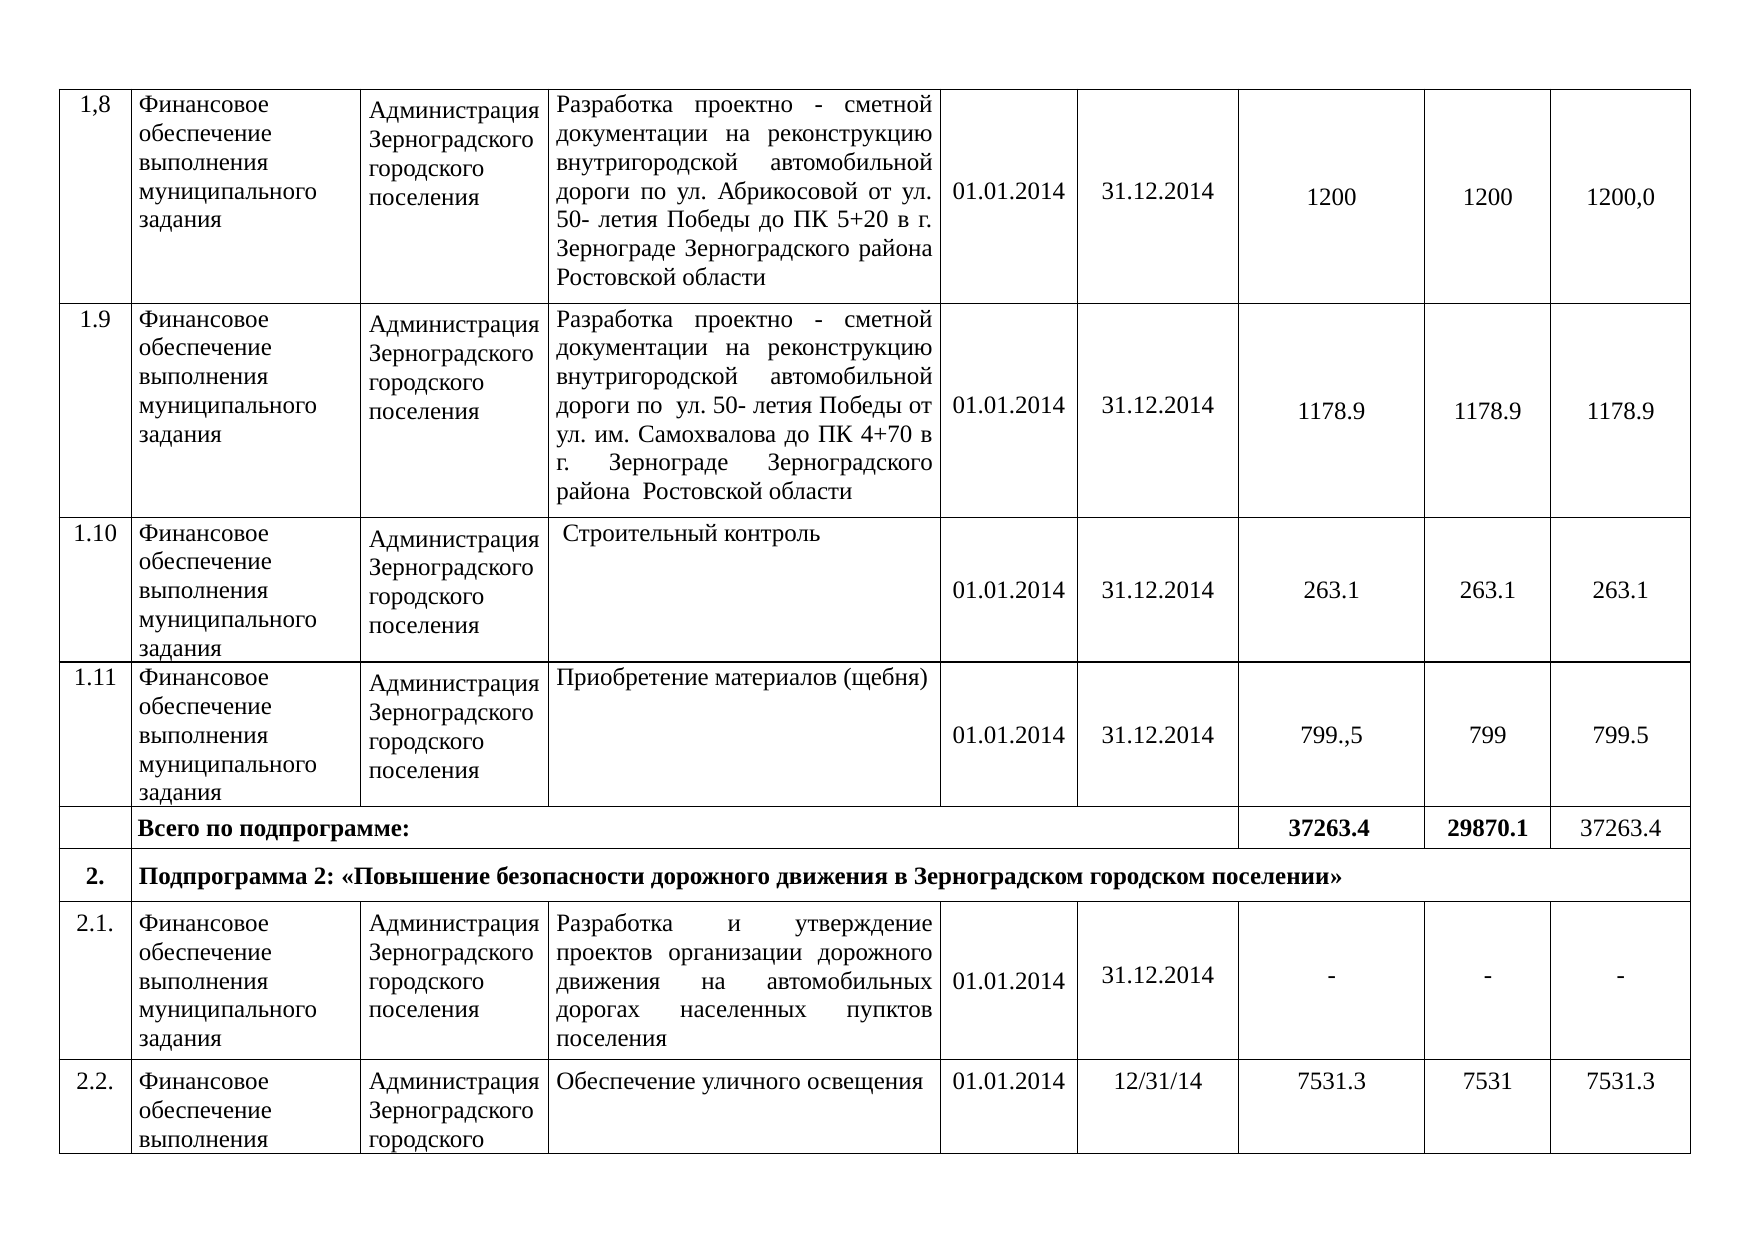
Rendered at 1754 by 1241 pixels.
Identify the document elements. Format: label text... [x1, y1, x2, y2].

table_cell [60, 807, 131, 848]
table_cell Обеспечение уличного освещения [549, 1060, 940, 1153]
table_cell Приобретение материалов (щебня) [549, 663, 940, 806]
table_cell 7531,3 [1239, 1060, 1424, 1153]
table_cell 1178,9 [1239, 304, 1424, 517]
table_cell 263,1 [1239, 518, 1424, 661]
table_cell Администрация Зерноградского городского поселения [361, 90, 548, 303]
table_cell 1,8 [60, 90, 131, 303]
table_cell 1178,9 [1425, 304, 1550, 517]
table_cell Администрация Зерноградского городского поселения [361, 518, 548, 661]
table_cell 01.01.2014 [941, 90, 1077, 303]
table_cell 31.12.2014 [1078, 518, 1238, 661]
table_cell Строительный контроль [549, 518, 940, 661]
table_cell 31.12.2014 [1078, 304, 1238, 517]
table_cell 263,1 [1425, 518, 1550, 661]
table_cell - [1239, 902, 1424, 1059]
table_cell 1200 [1425, 90, 1550, 303]
table_cell Администрация Зерноградского городского поселения [361, 304, 548, 517]
table_cell 31.12.2014 [1078, 663, 1238, 806]
table_cell 01.01.2014 [941, 518, 1077, 661]
table_cell 31.12.2014 [1078, 90, 1238, 303]
table_cell - [1551, 902, 1690, 1059]
table_cell 37263,4 [1551, 807, 1690, 848]
table_cell 263,1 [1551, 518, 1690, 661]
table_cell 2.1. [60, 902, 131, 1059]
table_cell Разработка проектно - сметной документации на реконструкцию внутригородской автомобильной дороги по ул. Абрикосовой от ул. 50- летия Победы до ПК 5+20 в г. Зернограде Зерноградского района Ростовской области [549, 90, 940, 303]
table_cell 01.01.2014 [941, 304, 1077, 517]
table_cell 01.01.2014 [941, 1060, 1077, 1153]
table_cell - [1425, 902, 1550, 1059]
table_cell Финансовое обеспечение выполнения муниципального задания [132, 518, 360, 661]
table_cell 1.11 [60, 663, 131, 806]
table_cell Администрация Зерноградского городского [361, 1060, 548, 1153]
table_cell 1178,9 [1551, 304, 1690, 517]
table_cell 31.12.14 [1078, 1060, 1238, 1153]
table_cell Финансовое обеспечение выполнения муниципального задания [132, 902, 360, 1059]
table_cell 1.10 [60, 518, 131, 661]
table_cell 37263,4 [1239, 807, 1424, 848]
table_cell 1.9 [60, 304, 131, 517]
table_cell Всего по подпрограмме: [132, 807, 1238, 848]
table_cell 1200 [1239, 90, 1424, 303]
table_cell 01.01.2014 [941, 663, 1077, 806]
table_cell Администрация Зерноградского городского поселения [361, 663, 548, 806]
table_cell Финансовое обеспечение выполнения муниципального задания [132, 663, 360, 806]
table_cell 799,5 [1551, 663, 1690, 806]
table_cell 2. [60, 849, 131, 901]
table_cell 01.01.2014 [941, 902, 1077, 1059]
table_cell 7531 [1425, 1060, 1550, 1153]
table_cell Финансовое обеспечение выполнения [132, 1060, 360, 1153]
table_cell 1200,0 [1551, 90, 1690, 303]
table_cell Подпрограмма 2: «Повышение безопасности дорожного движения в Зерноградском городском поселении» [132, 849, 1690, 901]
table_cell 31.12.2014 [1078, 902, 1238, 1059]
table_cell 799.,5 [1239, 663, 1424, 806]
table_cell 29870,1 [1425, 807, 1550, 848]
table_cell Разработка проектно - сметной документации на реконструкцию внутригородской автомобильной дороги по ул. 50- летия Победы от ул. им. Самохвалова до ПК 4+70 в г. Зернограде Зерноградского района Ростовской области [549, 304, 940, 517]
table_cell Финансовое обеспечение выполнения муниципального задания [132, 304, 360, 517]
table_cell 799 [1425, 663, 1550, 806]
table_cell Финансовое обеспечение выполнения муниципального задания [132, 90, 360, 303]
table_cell 7531,3 [1551, 1060, 1690, 1153]
table_cell 2.2. [60, 1060, 131, 1153]
table_cell Разработка и утверждение проектов организации дорожного движения на автомобильных дорогах населенных пупктов поселения [549, 902, 940, 1059]
table_cell АдминистрацияЗерноградского городского поселения [361, 902, 548, 1059]
